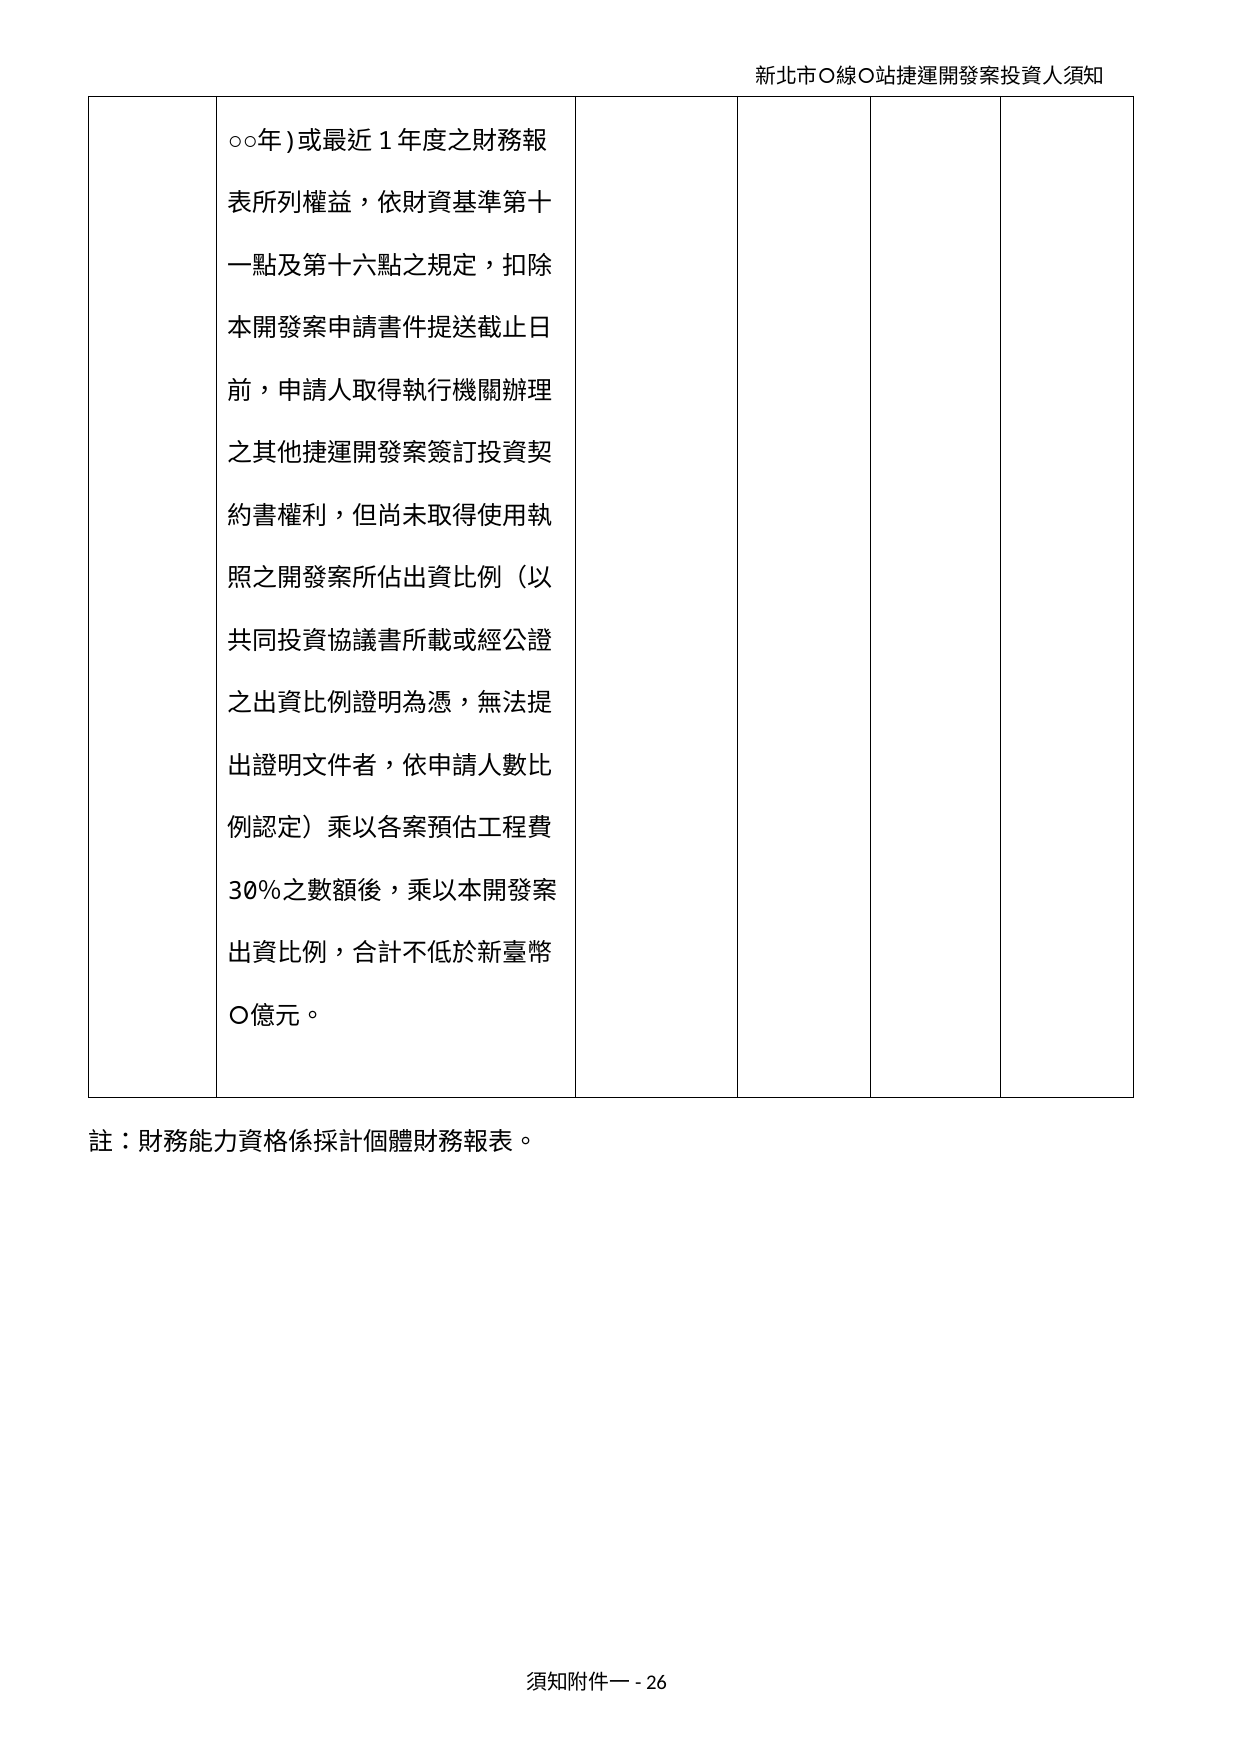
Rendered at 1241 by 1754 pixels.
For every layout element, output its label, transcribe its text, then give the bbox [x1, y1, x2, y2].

table_cell [1001, 97, 1133, 1097]
table_cell [871, 97, 1000, 1097]
text 註：財務能力資格係採計個體財務報表。 [89, 1098, 1104, 1160]
table_cell [89, 97, 216, 1097]
table_cell ○○年)或最近1年度之財務報表所列權益，依財資基準第十一點及第十六點之規定，扣除本開發案申請書件提送截止日前，申請人取得執行機關辦理之其他捷運開發案簽訂投資契約書權利，但尚未取得使用執照之開發案所佔出資比例（以共同投資協議書所載或經公證之出資比例證明為憑，無法提出證明文件者，依申請人數比例認定）乘以各案預估工程費30％之數額後，乘以本開發案出資比例，合計不低於新臺幣億元。 [217, 97, 575, 1097]
table_cell [576, 97, 737, 1097]
table_cell [738, 97, 870, 1097]
